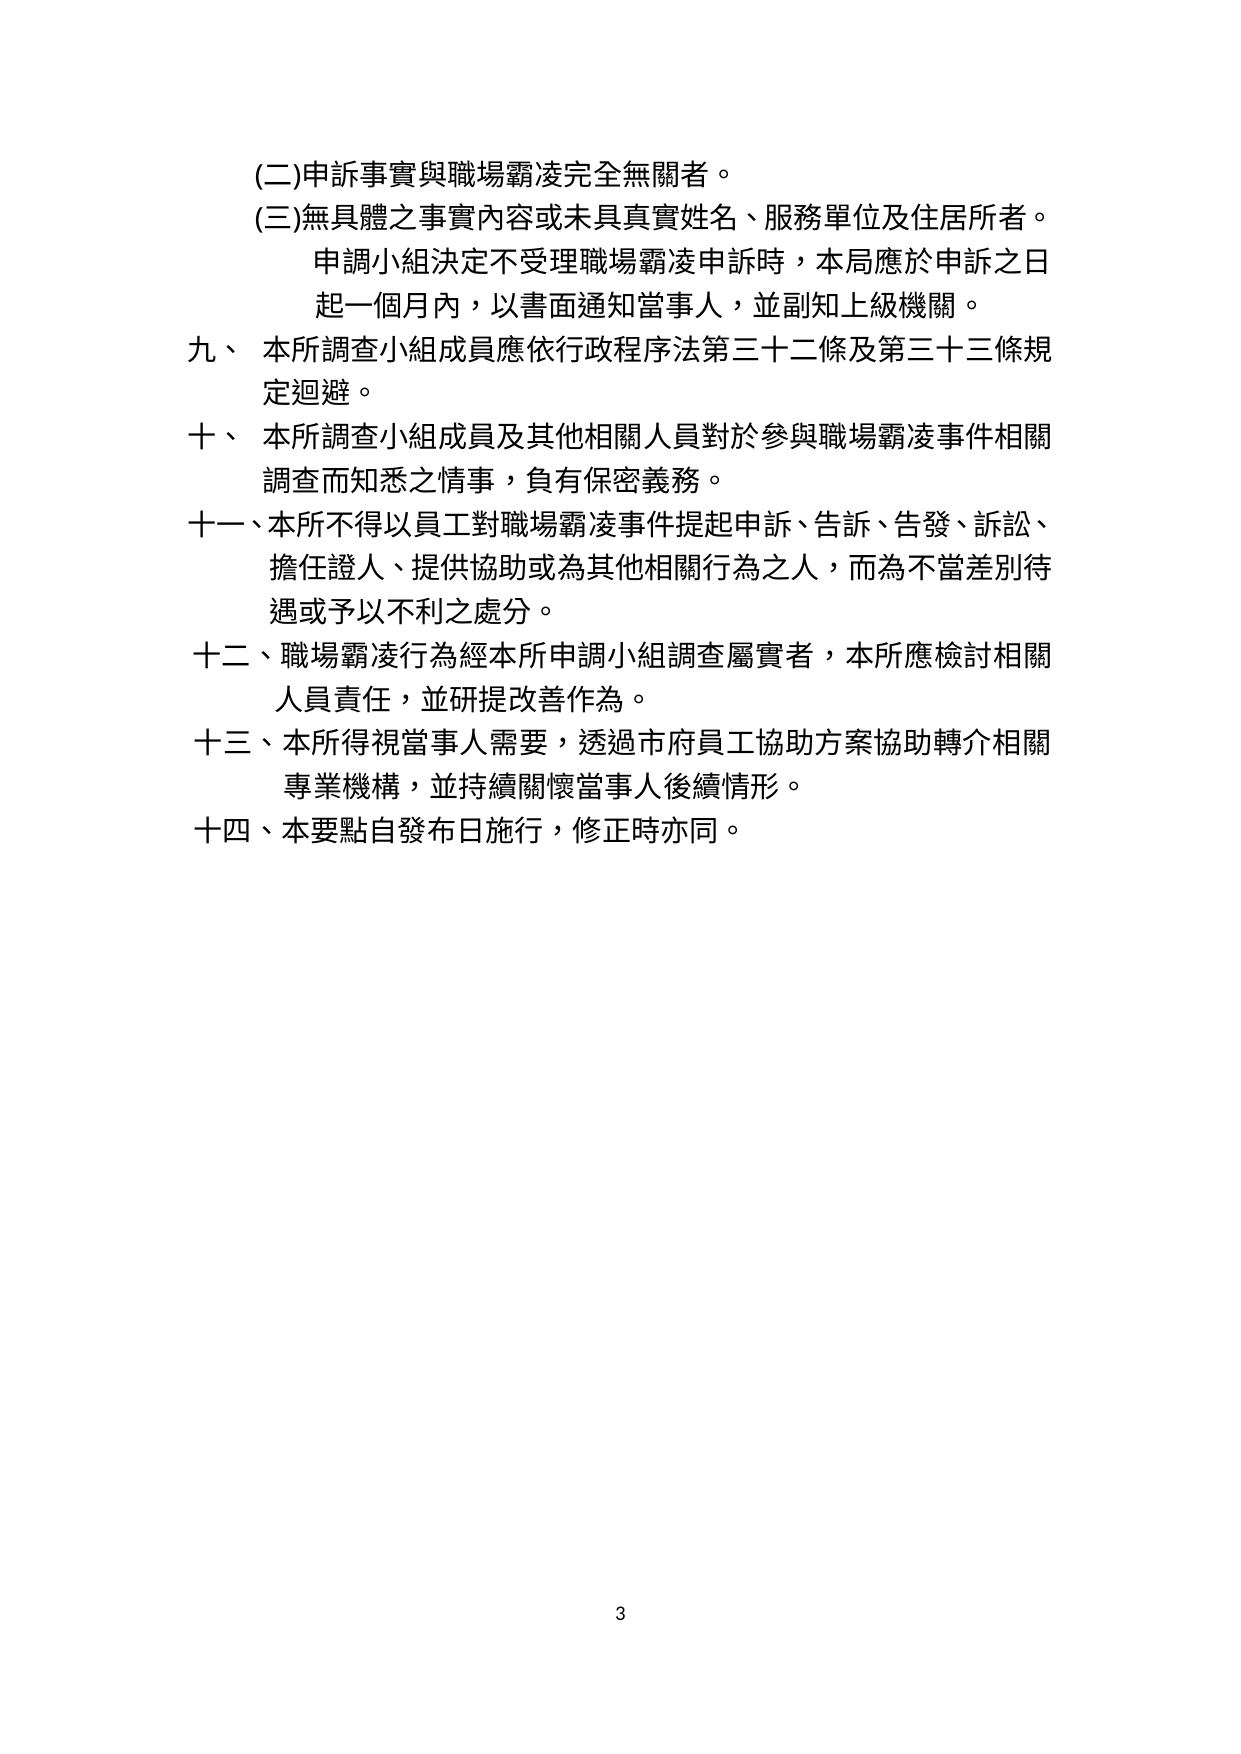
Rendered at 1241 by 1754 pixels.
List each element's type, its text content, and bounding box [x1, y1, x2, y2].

list 本所調查小組成員及其他相關人員對於參與職場霸凌事件相關調查而知悉之情事，負有保密義務。 [187, 412, 1053, 500]
list 本所調查小組成員應依行政程序法第三十二條及第三十三條規定迴避。 [187, 325, 1053, 412]
text 申調小組決定不受理職場霸凌申訴時，本局應於申訴之日起一個月內，以書面通知當事人，並副知上級機關。 [312, 237, 1053, 325]
text 十三、本所得視當事人需要，透過市府員工協助方案協助轉介相關專業機構，並持續關懷當事人後續情形。 [193, 719, 1053, 806]
text 十四、本要點自發布日施行，修正時亦同。 [193, 806, 1053, 850]
text (二)申訴事實與職場霸凌完全無關者。 [196, 150, 1053, 194]
text 十一、本所不得以員工對職場霸凌事件提起申訴、告訴、告發、訴訟、擔任證人、提供協助或為其他相關行為之人，而為不當差別待 遇或予以不利之處分。 [187, 500, 1053, 631]
text (三)無具體之事實內容或未具真實姓名、服務單位及住居所者。 [196, 194, 1053, 237]
text 十二、職場霸凌行為經本所申調小組調查屬實者，本所應檢討相關人員責任，並研提改善作為。 [192, 631, 1053, 719]
